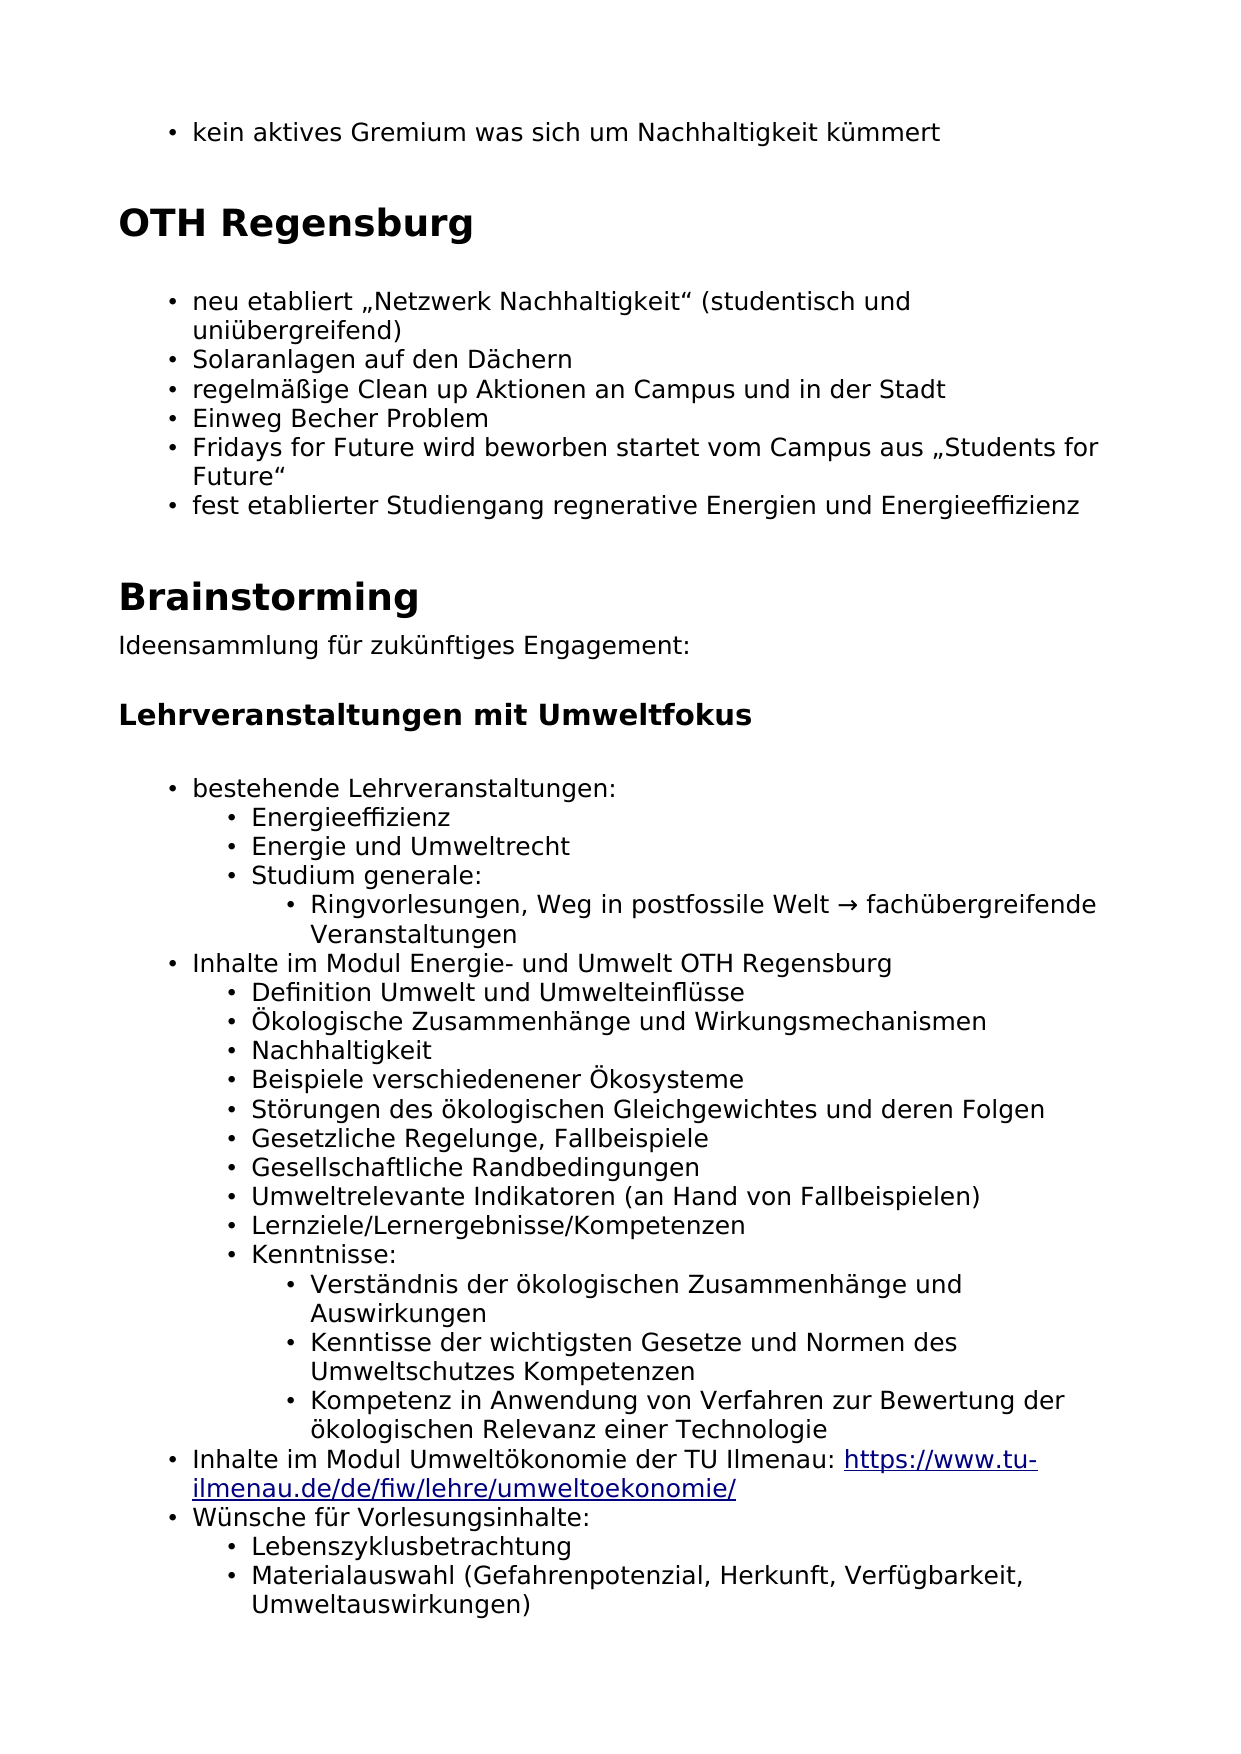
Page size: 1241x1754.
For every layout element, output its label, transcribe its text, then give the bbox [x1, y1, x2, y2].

list Fridays for Future wird beworben startet vom Campus aus „Students for Future“ [177, 433, 1122, 492]
list Materialauswahl (Gefahrenpotenzial, Herkunft, Verfügbarkeit, Umweltauswirkungen) [236, 1561, 1122, 1620]
list Lernziele/Lernergebnisse/Kompetenzen [236, 1211, 1122, 1241]
text Ideensammlung für zukünftiges Engagement: [118, 631, 1122, 661]
list Inhalte im Modul Energie- und Umwelt OTH Regensburg [177, 949, 1122, 978]
list neu etabliert „Netzwerk Nachhaltigkeit“ (studentisch und uniübergreifend) [177, 287, 1122, 346]
list kein aktives Gremium was sich um Nachhaltigkeit kümmert [177, 118, 1122, 147]
list Beispiele verschiedenener Ökosysteme [236, 1066, 1122, 1095]
list Verständnis der ökologischen Zusammenhänge und Auswirkungen [295, 1270, 1122, 1328]
subtitle OTH Regensburg [118, 202, 1122, 245]
subtitle Brainstorming [118, 575, 1122, 619]
list Ökologische Zusammenhänge und Wirkungsmechanismen [236, 1007, 1122, 1036]
list Ringvorlesungen, Weg in postfossile Welt → fachübergreifende Veranstaltungen [295, 891, 1122, 949]
list Energieeffizienz [236, 803, 1122, 832]
list Lebenszyklusbetrachtung [236, 1532, 1122, 1561]
list Inhalte im Modul Umweltökonomie der TU Ilmenau: https://www.tu-ilmenau.de/de/fiw/lehre/umweltoekonomie/ [177, 1445, 1122, 1503]
list Einweg Becher Problem [177, 404, 1122, 433]
list Energie und Umweltrecht [236, 832, 1122, 861]
subtitle Lehrveranstaltungen mit Umweltfokus [118, 698, 1122, 732]
list fest etablierter Studiengang regnerative Energien und Energieeffizienz [177, 492, 1122, 521]
list Solaranlagen auf den Dächern [177, 346, 1122, 375]
list Definition Umwelt und Umwelteinflüsse [236, 978, 1122, 1007]
list Nachhaltigkeit [236, 1036, 1122, 1066]
list Wünsche für Vorlesungsinhalte: [177, 1503, 1122, 1532]
list Umweltrelevante Indikatoren (an Hand von Fallbeispielen) [236, 1182, 1122, 1211]
list bestehende Lehrveranstaltungen: [177, 774, 1122, 803]
list Störungen des ökologischen Gleichgewichtes und deren Folgen [236, 1095, 1122, 1124]
list Kenntisse der wichtigsten Gesetze und Normen des Umweltschutzes Kompetenzen [295, 1328, 1122, 1386]
list Gesetzliche Regelunge, Fallbeispiele [236, 1124, 1122, 1153]
list Kompetenz in Anwendung von Verfahren zur Bewertung der ökologischen Relevanz einer Technologie [295, 1386, 1122, 1445]
list regelmäßige Clean up Aktionen an Campus und in der Stadt [177, 375, 1122, 404]
list Gesellschaftliche Randbedingungen [236, 1153, 1122, 1182]
list Studium generale: [236, 861, 1122, 891]
list Kenntnisse: [236, 1241, 1122, 1270]
